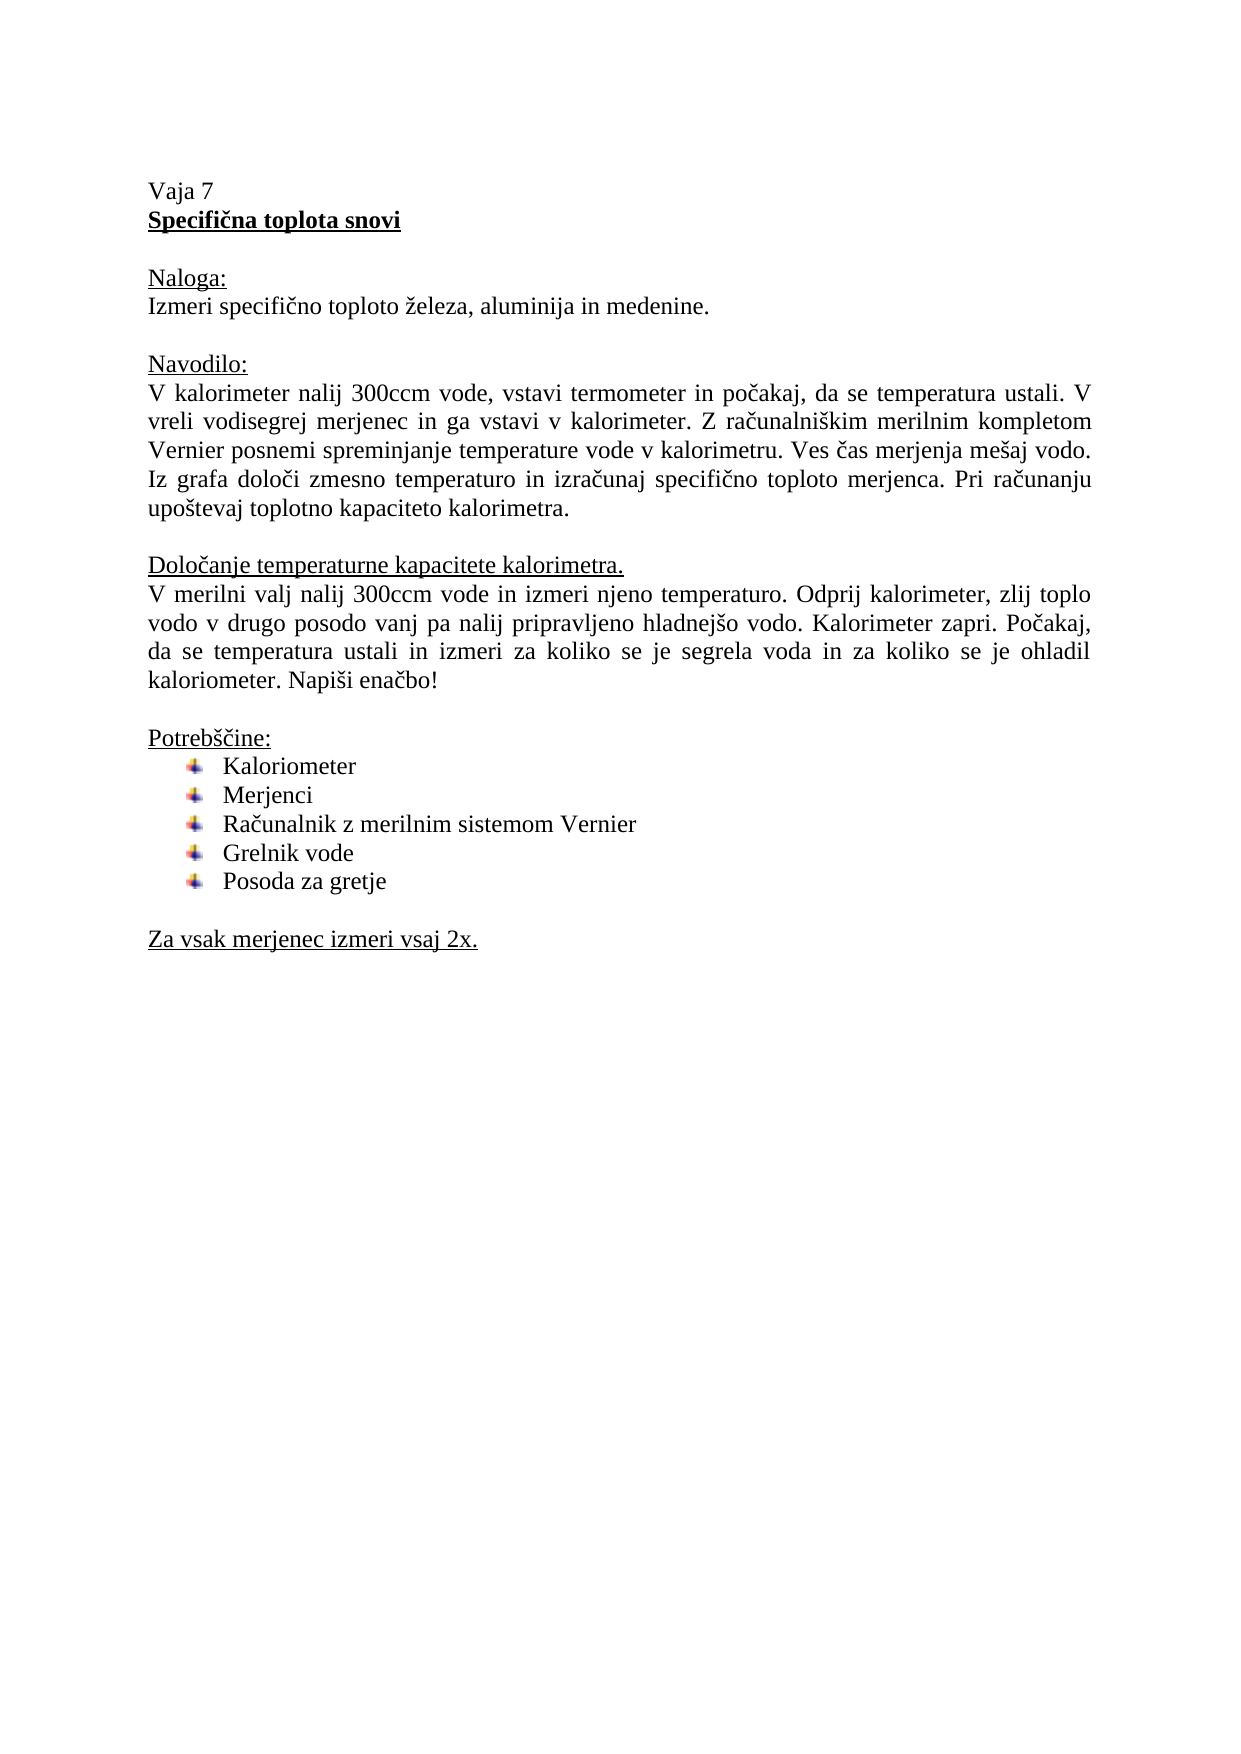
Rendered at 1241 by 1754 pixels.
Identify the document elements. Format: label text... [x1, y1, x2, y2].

picture [186, 786, 203, 803]
text Za vsak merjenec izmeri vsaj 2x. [148, 924, 1093, 953]
list Kaloriometer [185, 751, 1093, 780]
text Vaja 7 [148, 176, 1093, 205]
text V merilni valj nalij 300ccm vode in izmeri njeno temperaturo. Odprij kalorimeter, zlij toplo vodo v drugo posodo vanj pa nalij pripravljeno hladnejšo vodo. Kalorimeter zapri. Počakaj, da se temperatura ustali in izmeri za koliko se je segrela voda in za koliko se je ohladil kaloriometer. Napiši enačbo! [148, 579, 1093, 694]
text Izmeri specifično toploto železa, aluminija in medenine. [148, 291, 1093, 320]
list Grelnik vode [185, 838, 1093, 866]
list Računalnik z merilnim sistemom Vernier [185, 809, 1093, 838]
text Naloga: [148, 263, 1093, 291]
picture [186, 872, 203, 889]
text Specifična toplota snovi [148, 205, 1093, 234]
text Navodilo: [148, 349, 1093, 378]
picture [186, 814, 203, 832]
text Potrebščine: [148, 723, 1093, 751]
picture [186, 843, 203, 861]
text V kalorimeter nalij 300ccm vode, vstavi termometer in počakaj, da se temperatura ustali. V vreli vodisegrej merjenec in ga vstavi v kalorimeter. Z računalniškim merilnim kompletom Vernier posnemi spreminjanje temperature vode v kalorimetru. Ves čas merjenja mešaj vodo. Iz grafa določi zmesno temperaturo in izračunaj specifično toploto merjenca. Pri računanju upoštevaj toplotno kapaciteto kalorimetra. [148, 378, 1093, 521]
list Posoda za gretje [185, 866, 1093, 895]
picture [186, 757, 203, 774]
list Merjenci [185, 780, 1093, 809]
text Določanje temperaturne kapacitete kalorimetra. [148, 550, 1093, 579]
